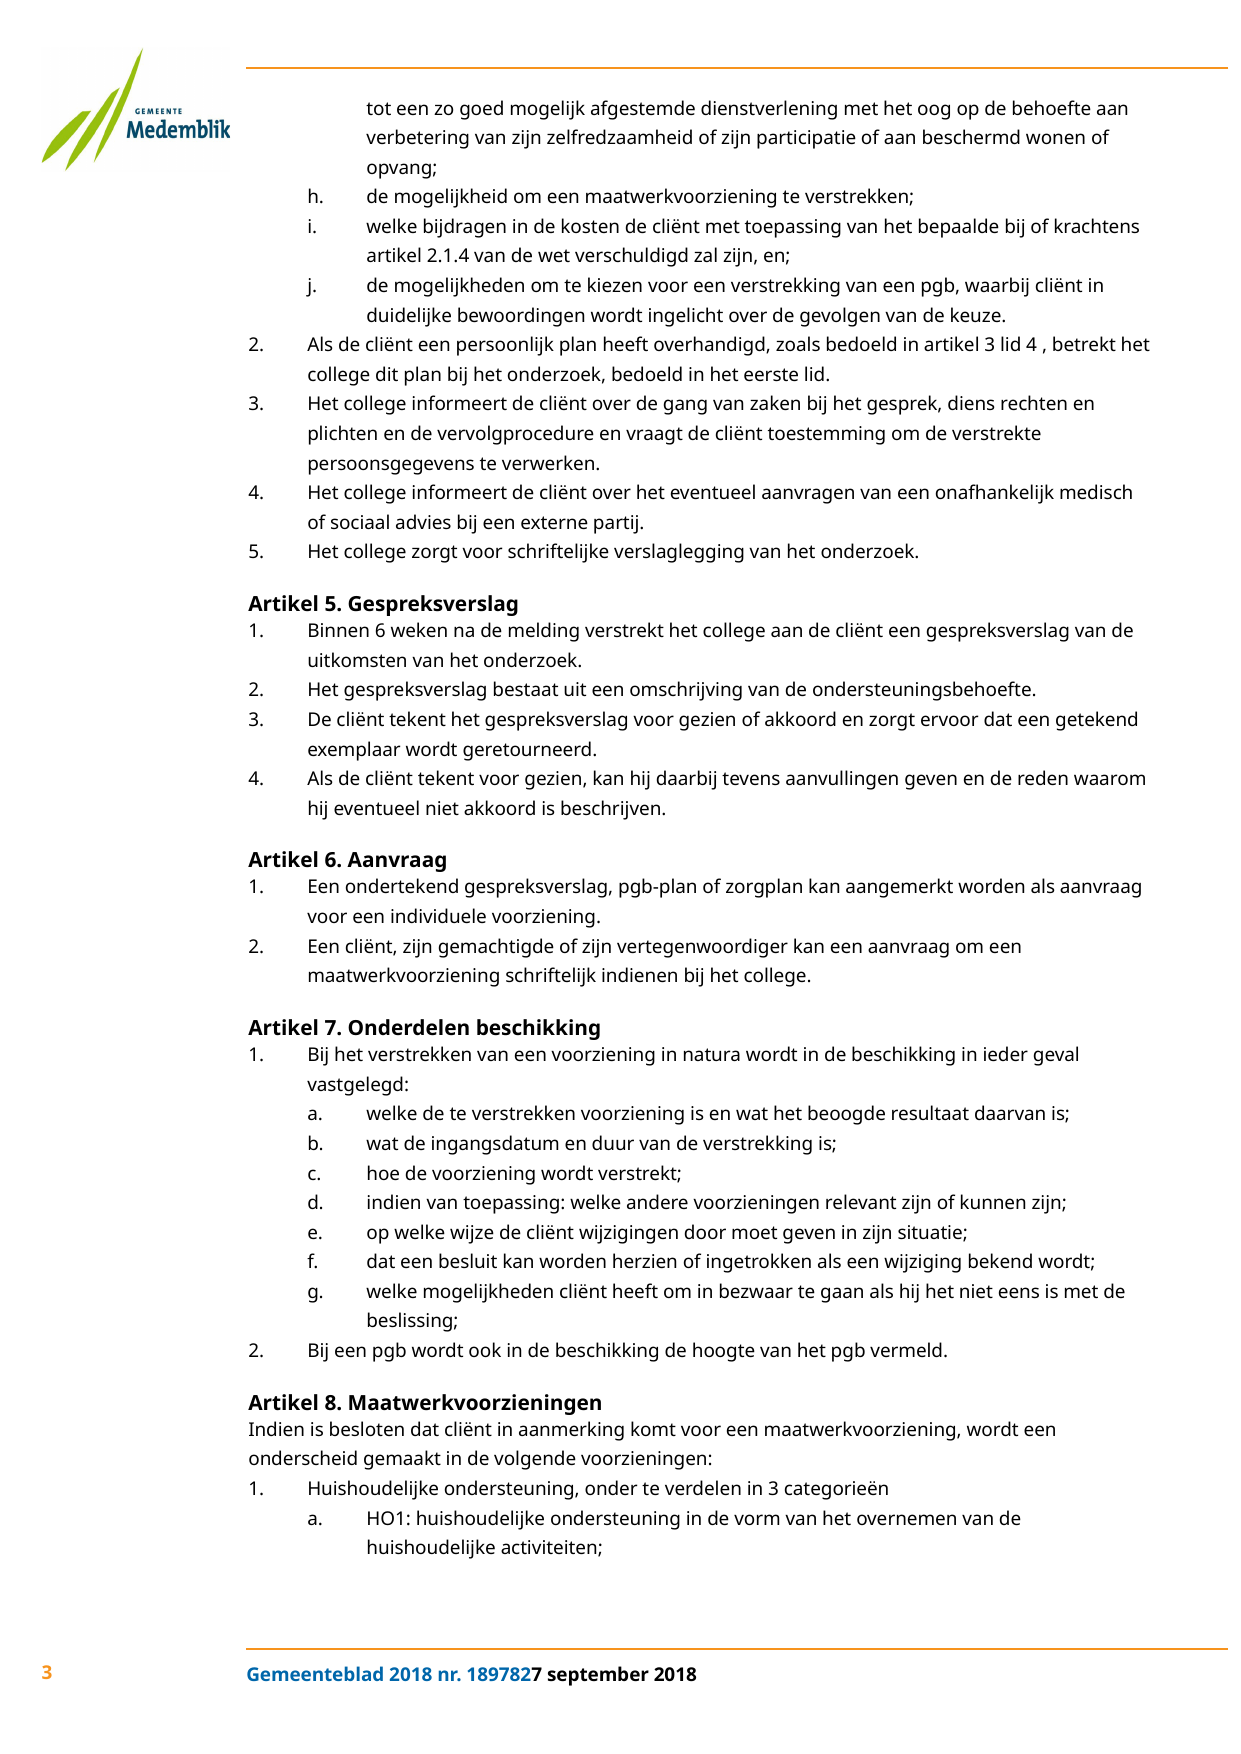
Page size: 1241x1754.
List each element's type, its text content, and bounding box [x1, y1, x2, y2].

list welke bijdragen in de kosten de cliënt met toepassing van het bepaalde bij of krachtens artikel 2.1.4 van de wet verschuldigd zal zijn, en; [307, 213, 1152, 268]
text Artikel 7. Onderdelen beschikking [248, 1013, 1152, 1041]
list de mogelijkheden om te kiezen voor een verstrekking van een pgb, waarbij cliënt in duidelijke bewoordingen wordt ingelicht over de gevolgen van de keuze. [307, 272, 1152, 328]
list Huishoudelijke ondersteuning, onder te verdelen in 3 categorieën [248, 1475, 1152, 1501]
list welke mogelijkheden cliënt heeft om in bezwaar te gaan als hij het niet eens is met de beslissing; [307, 1278, 1152, 1333]
list Het college informeert de cliënt over het eventueel aanvragen van een onafhankelijk medisch of sociaal advies bij een externe partij. [248, 479, 1152, 535]
list Een ondertekend gespreksverslag, pgb-plan of zorgplan kan aangemerkt worden als aanvraag voor een individuele voorziening. [248, 874, 1152, 929]
list Bij het verstrekken van een voorziening in natura wordt in de beschikking in ieder geval vastgelegd: [248, 1041, 1152, 1097]
text Artikel 8. Maatwerkvoorzieningen [248, 1388, 1152, 1416]
list Een cliënt, zijn gemachtigde of zijn vertegenwoordiger kan een aanvraag om een maatwerkvoorziening schriftelijk indienen bij het college. [248, 933, 1152, 988]
text Indien is besloten dat cliënt in aanmerking komt voor een maatwerkvoorziening, wordt een onderscheid gemaakt in de volgende voorzieningen: [248, 1416, 1152, 1471]
list Als de cliënt tekent voor gezien, kan hij daarbij tevens aanvullingen geven en de reden waarom hij eventueel niet akkoord is beschrijven. [248, 765, 1152, 821]
list welke de te verstrekken voorziening is en wat het beoogde resultaat daarvan is; [307, 1101, 1152, 1126]
list indien van toepassing: welke andere voorzieningen relevant zijn of kunnen zijn; [307, 1189, 1152, 1215]
list Het college zorgt voor schriftelijke verslaglegging van het onderzoek. [248, 538, 1152, 564]
text Artikel 6. Aanvraag [248, 845, 1152, 874]
list op welke wijze de cliënt wijzigingen door moet geven in zijn situatie; [307, 1219, 1152, 1244]
list Het gespreksverslag bestaat uit een omschrijving van de ondersteuningsbehoefte. [248, 677, 1152, 702]
text Artikel 5. Gespreksverslag [248, 589, 1152, 617]
list hoe de voorziening wordt verstrekt; [307, 1160, 1152, 1185]
list HO1: huishoudelijke ondersteuning in de vorm van het overnemen van de huishoudelijke activiteiten; [307, 1505, 1152, 1560]
picture [41, 47, 231, 172]
list dat een besluit kan worden herzien of ingetrokken als een wijziging bekend wordt; [307, 1248, 1152, 1274]
list Als de cliënt een persoonlijk plan heeft overhandigd, zoals bedoeld in artikel 3 lid 4 , betrekt het college dit plan bij het onderzoek, bedoeld in het eerste lid. [248, 331, 1152, 387]
list Bij een pgb wordt ook in de beschikking de hoogte van het pgb vermeld. [248, 1337, 1152, 1363]
list de mogelijkheid om een maatwerkvoorziening te verstrekken; [307, 183, 1152, 209]
list tot een zo goed mogelijk afgestemde dienstverlening met het oog op de behoefte aan verbetering van zijn zelfredzaamheid of zijn participatie of aan beschermd wonen of opvang; [307, 95, 1152, 180]
list De cliënt tekent het gespreksverslag voor gezien of akkoord en zorgt ervoor dat een getekend exemplaar wordt geretourneerd. [248, 706, 1152, 761]
list Binnen 6 weken na de melding verstrekt het college aan de cliënt een gespreksverslag van de uitkomsten van het onderzoek. [248, 617, 1152, 673]
list Het college informeert de cliënt over de gang van zaken bij het gesprek, diens rechten en plichten en de vervolgprocedure en vraagt de cliënt toestemming om de verstrekte persoonsgegevens te verwerken. [248, 391, 1152, 476]
list wat de ingangsdatum en duur van de verstrekking is; [307, 1130, 1152, 1156]
